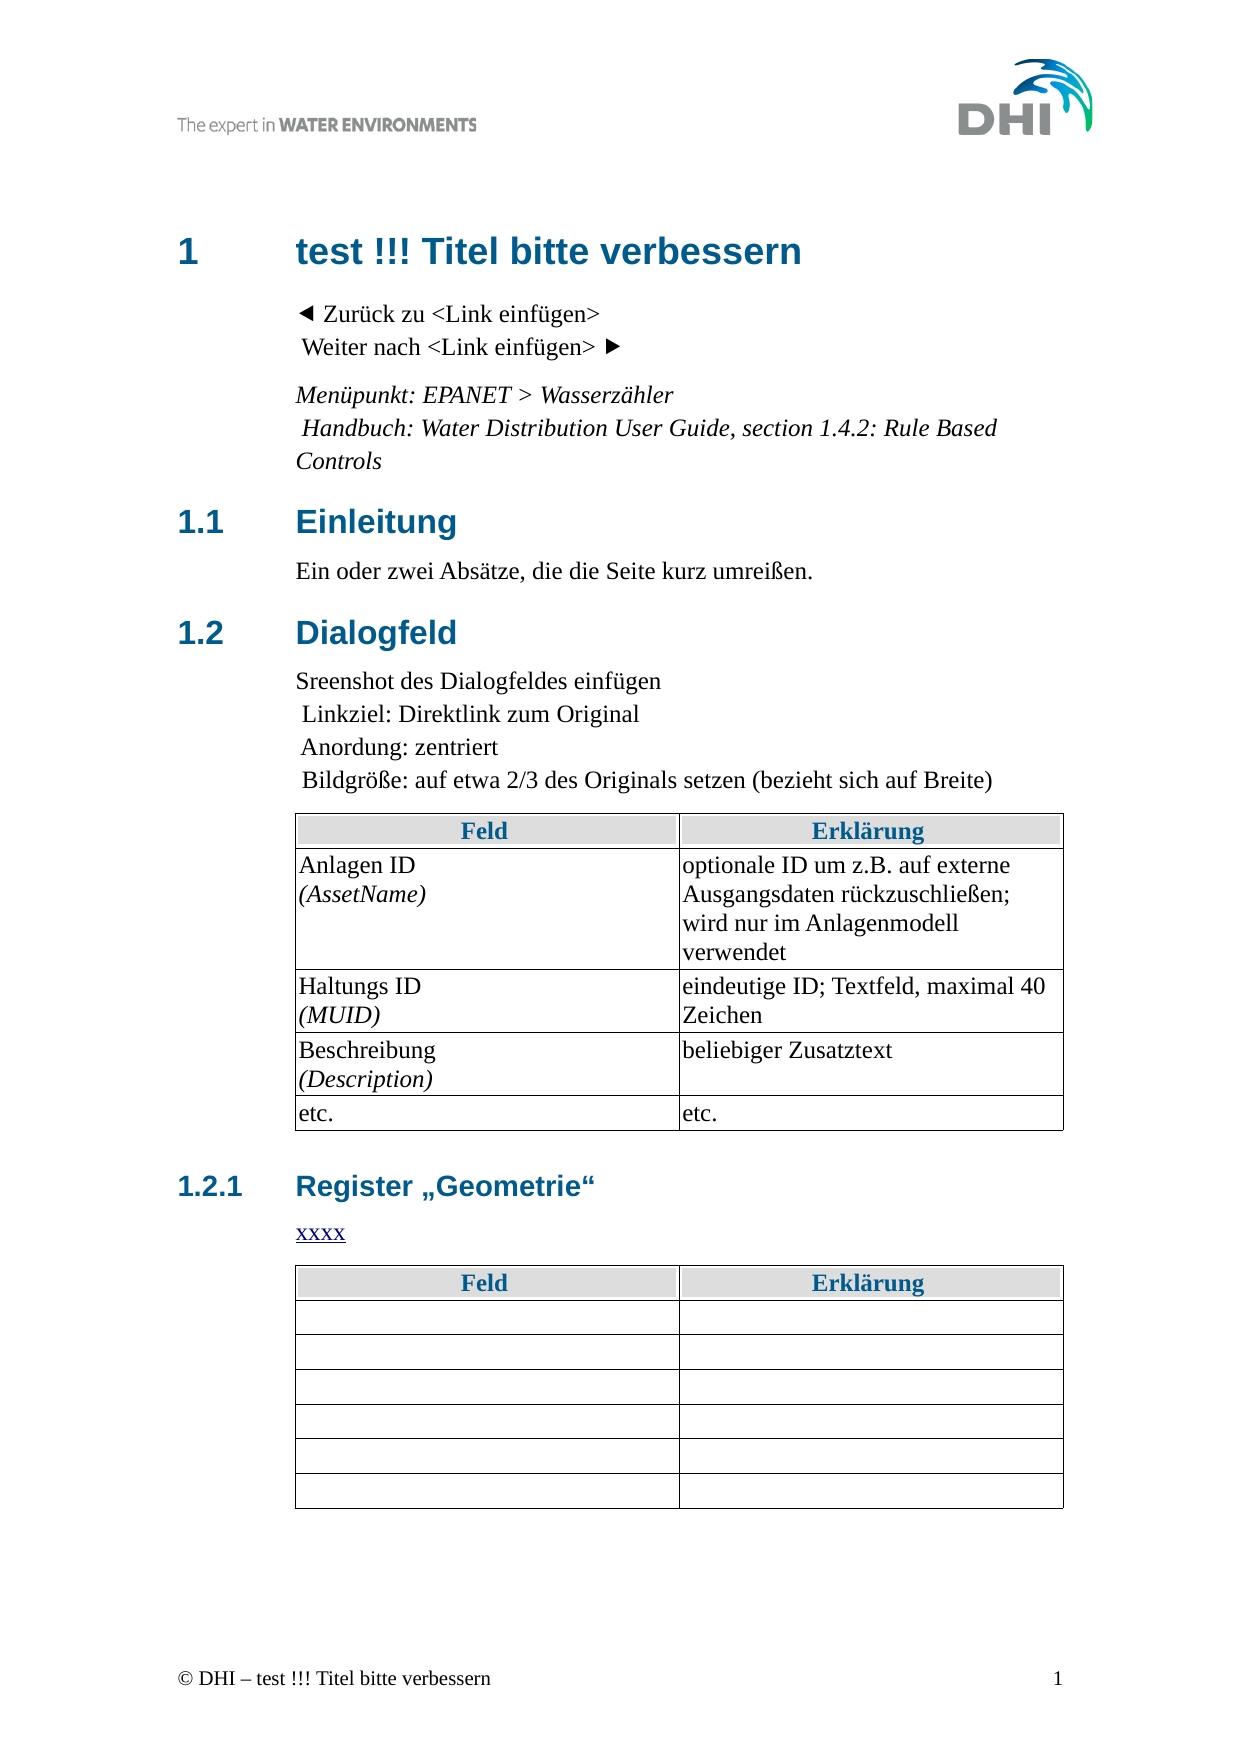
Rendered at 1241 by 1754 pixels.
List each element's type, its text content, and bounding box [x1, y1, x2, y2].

text Sreenshot des Dialogfeldes einfügen Linkziel: Direktlink zum Original Anordung: zentriert Bildgröße: auf etwa 2/3 des Originals setzen (bezieht sich auf Breite) [295, 666, 1063, 794]
table_cell [296, 1335, 679, 1369]
table_cell [296, 1474, 679, 1508]
table_cell [680, 1474, 1063, 1508]
subtitle Einleitung [177, 502, 1063, 541]
table_header Feld [296, 814, 679, 847]
table_cell etc. [680, 1096, 1063, 1130]
table_cell [680, 1301, 1063, 1334]
text xxxx [295, 1217, 1063, 1246]
table_header Erklärung [680, 1266, 1063, 1299]
table_cell etc. [296, 1096, 679, 1130]
table_header Feld [296, 1266, 679, 1299]
picture [177, 117, 477, 135]
table_cell [680, 1439, 1063, 1473]
table_cell optionale ID um z.B. auf externe Ausgangsdaten rückzuschließen; wird nur im Anlagenmodell verwendet [680, 849, 1063, 968]
subtitle Register „Geometrie“ [177, 1168, 1063, 1202]
table_cell [680, 1370, 1063, 1404]
table_cell Beschreibung (Description) [296, 1033, 679, 1095]
table_header Erklärung [680, 814, 1063, 847]
table_cell [296, 1439, 679, 1473]
table_cell [296, 1301, 679, 1334]
table_cell [296, 1405, 679, 1438]
table_cell [680, 1405, 1063, 1438]
text Ein oder zwei Absätze, die die Seite kurz umreißen. [295, 556, 1063, 584]
table_cell Anlagen ID (AssetName) [296, 849, 679, 968]
text Menüpunkt: EPANET > Wasserzähler Handbuch: Water Distribution User Guide, section 1.4.2: Rule Based Controls [295, 380, 1063, 474]
subtitle Dialogfeld [177, 612, 1063, 651]
text ⯇ Zurück zu <Link einfügen> Weiter nach <Link einfügen> ⯈ [295, 299, 1063, 361]
table_cell [296, 1370, 679, 1404]
table_cell [680, 1335, 1063, 1369]
table_cell eindeutige ID; Textfeld, maximal 40 Zeichen [680, 970, 1063, 1032]
picture [958, 59, 1093, 135]
table_cell Haltungs ID (MUID) [296, 970, 679, 1032]
table_cell beliebiger Zusatztext [680, 1033, 1063, 1095]
subtitle test !!! Titel bitte verbessern [177, 229, 1063, 272]
